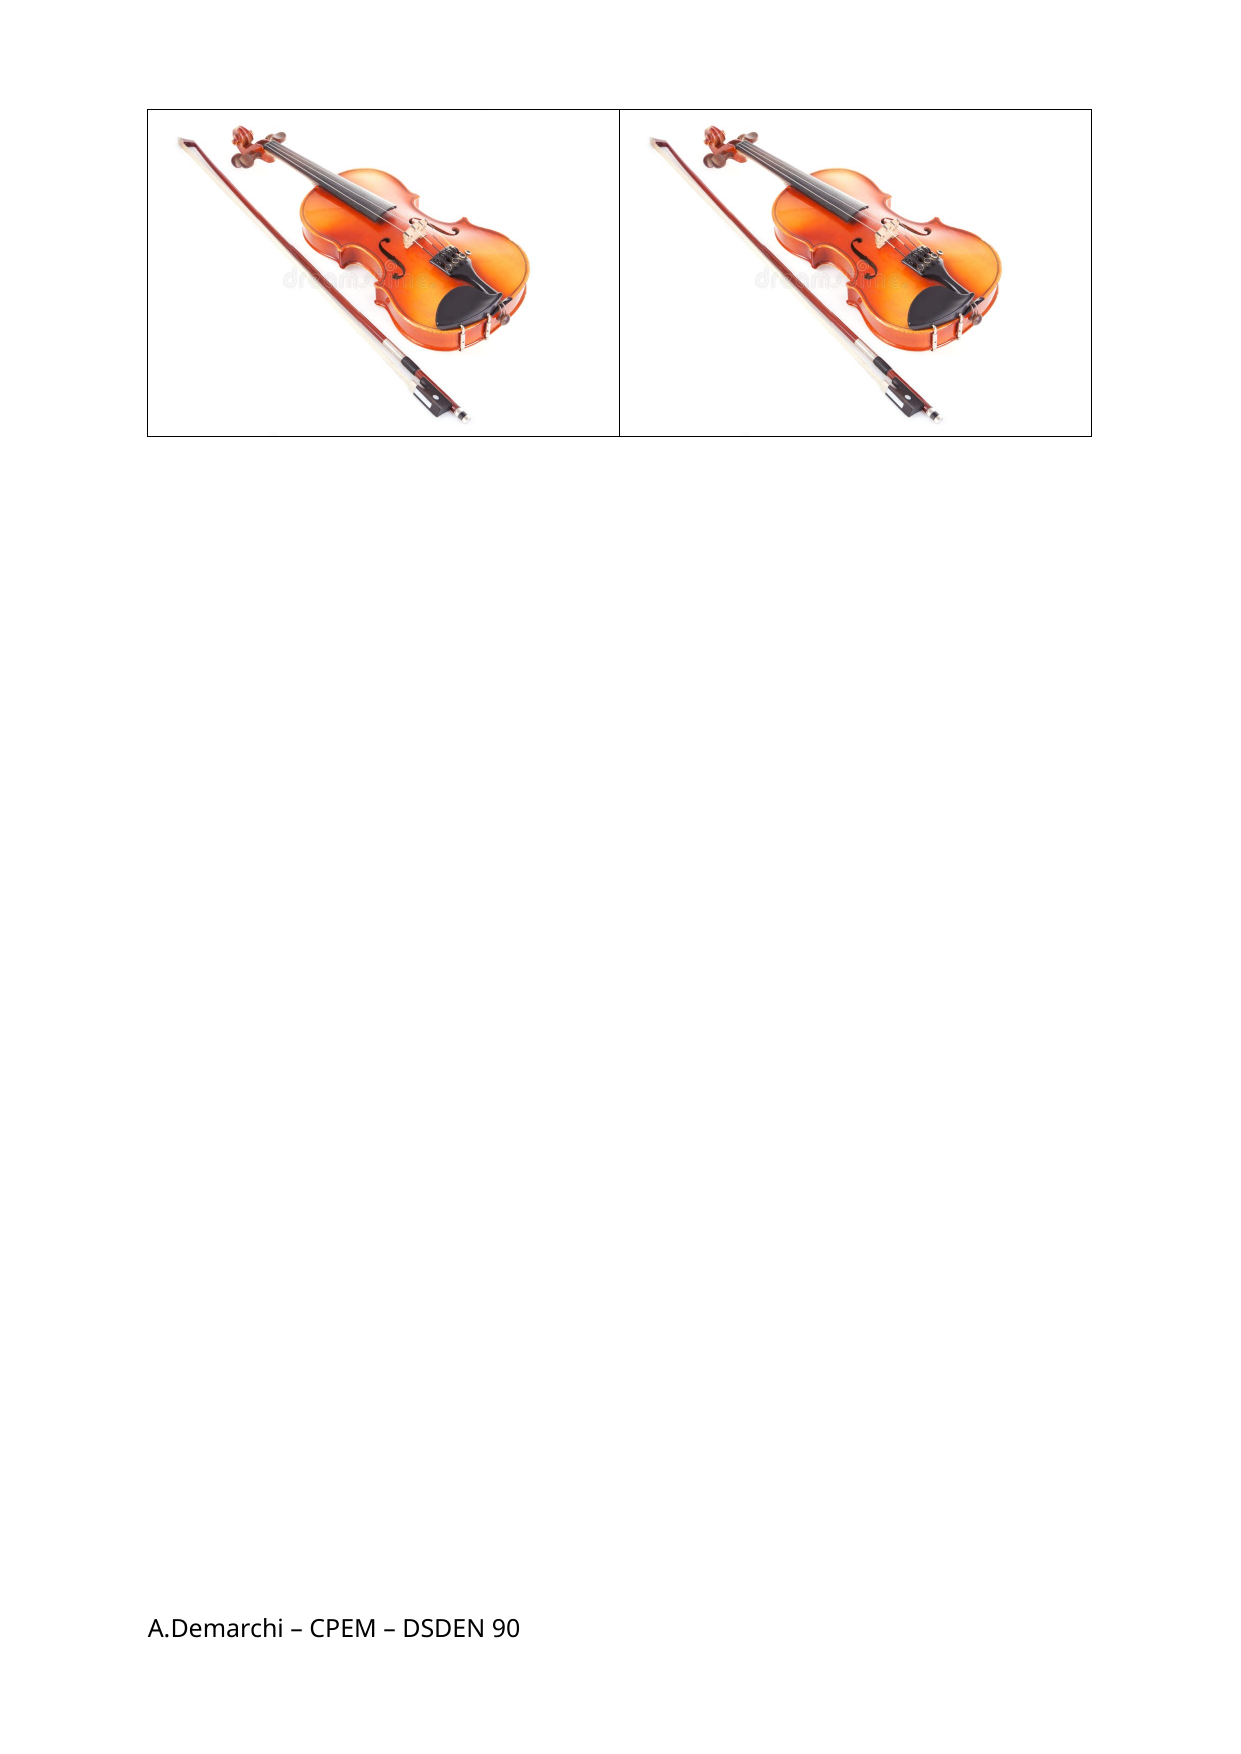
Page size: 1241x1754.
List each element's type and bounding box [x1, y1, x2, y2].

table_cell [148, 110, 158, 436]
table_cell [620, 110, 630, 436]
table_cell [1032, 110, 1091, 436]
table_cell [560, 110, 619, 436]
